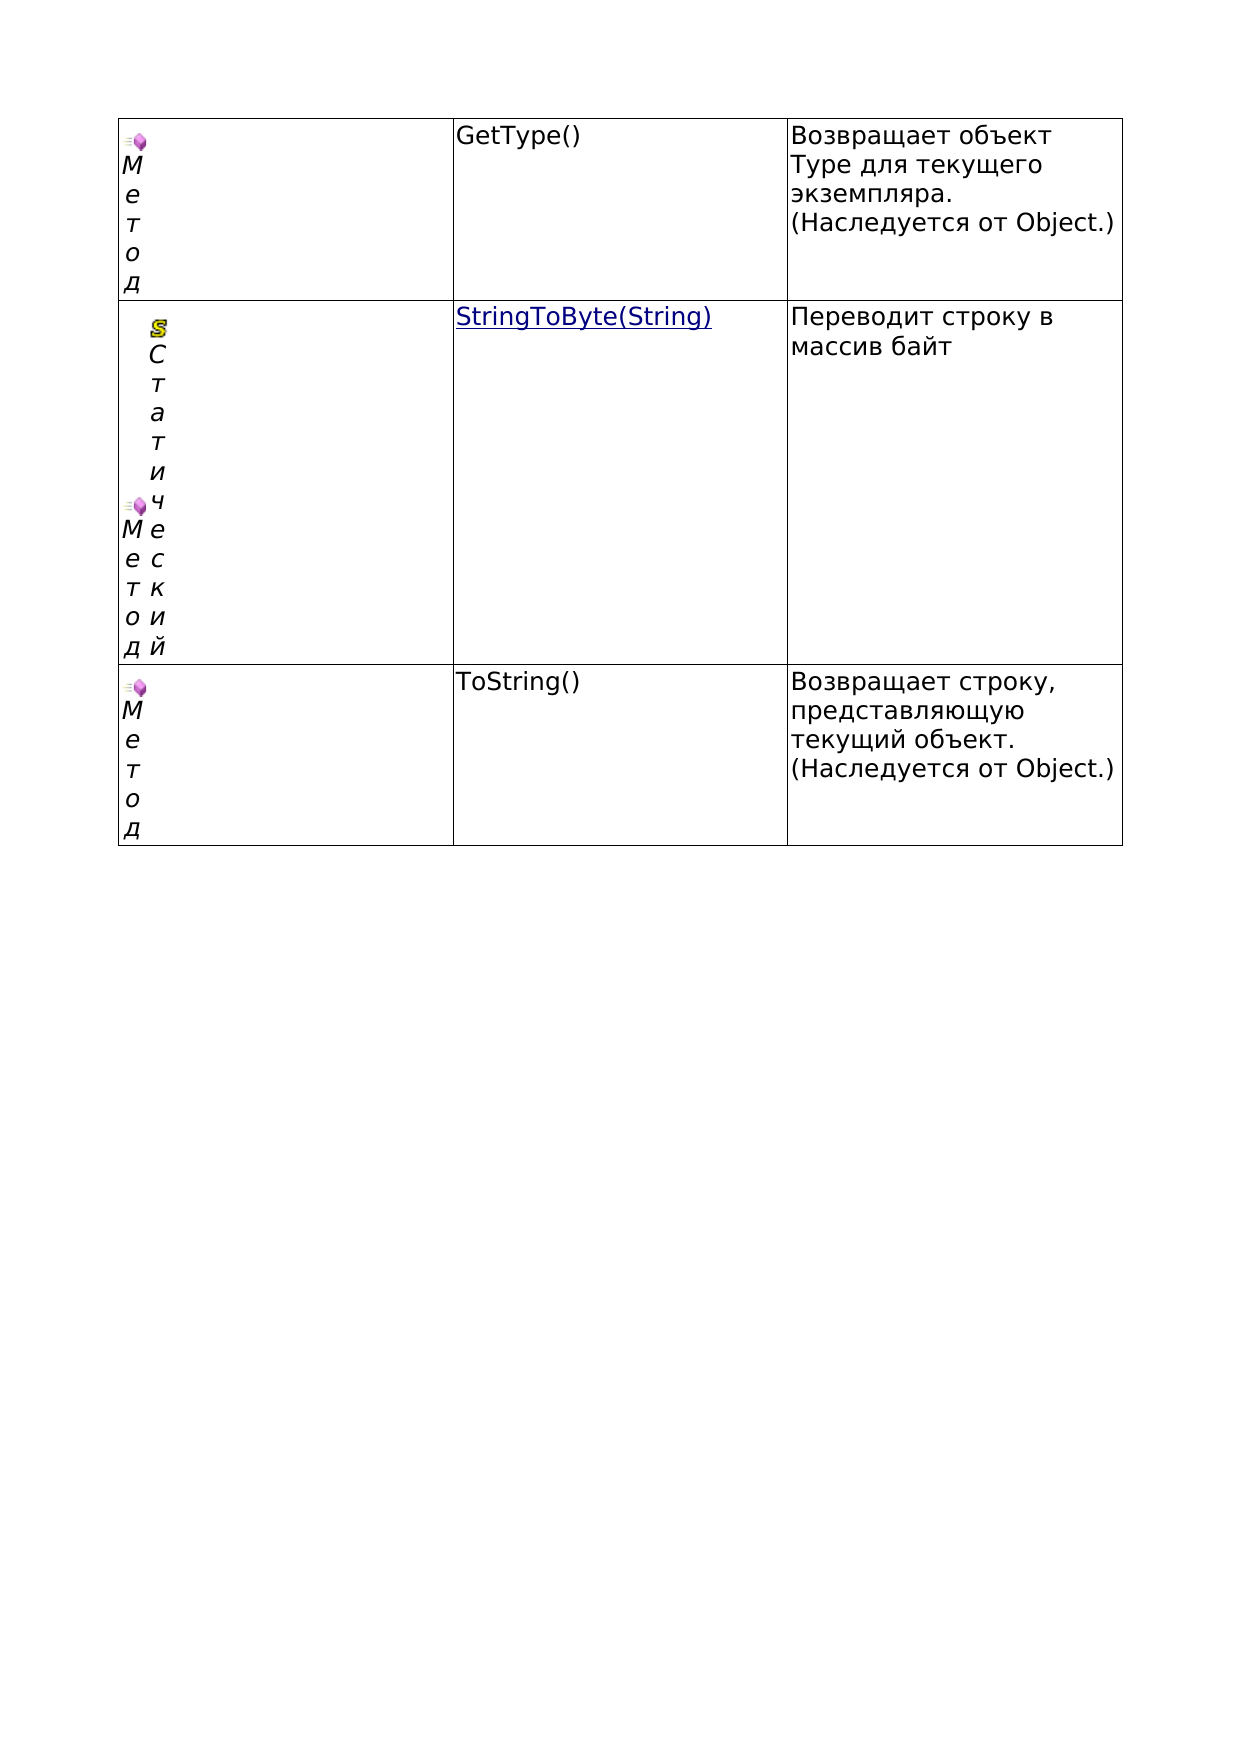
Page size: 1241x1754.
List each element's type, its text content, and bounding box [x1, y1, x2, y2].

table_cell StringToByte(String) [454, 301, 787, 664]
table_cell [119, 301, 453, 664]
picture [121, 679, 147, 697]
picture [146, 315, 172, 341]
table_cell ToString() [454, 665, 787, 845]
table_cell Переводит строку в массив байт [788, 301, 1122, 664]
table_cell Возвращает строку, представляющую текущий объект. (Наследуется от Object.) [788, 665, 1122, 845]
table_cell [119, 665, 453, 845]
picture [121, 497, 146, 516]
table_cell Возвращает объект Type для текущего экземпляра. (Наследуется от Object.) [788, 119, 1122, 299]
picture [121, 133, 147, 151]
table_cell [119, 119, 453, 299]
table_cell GetType() [454, 119, 787, 299]
